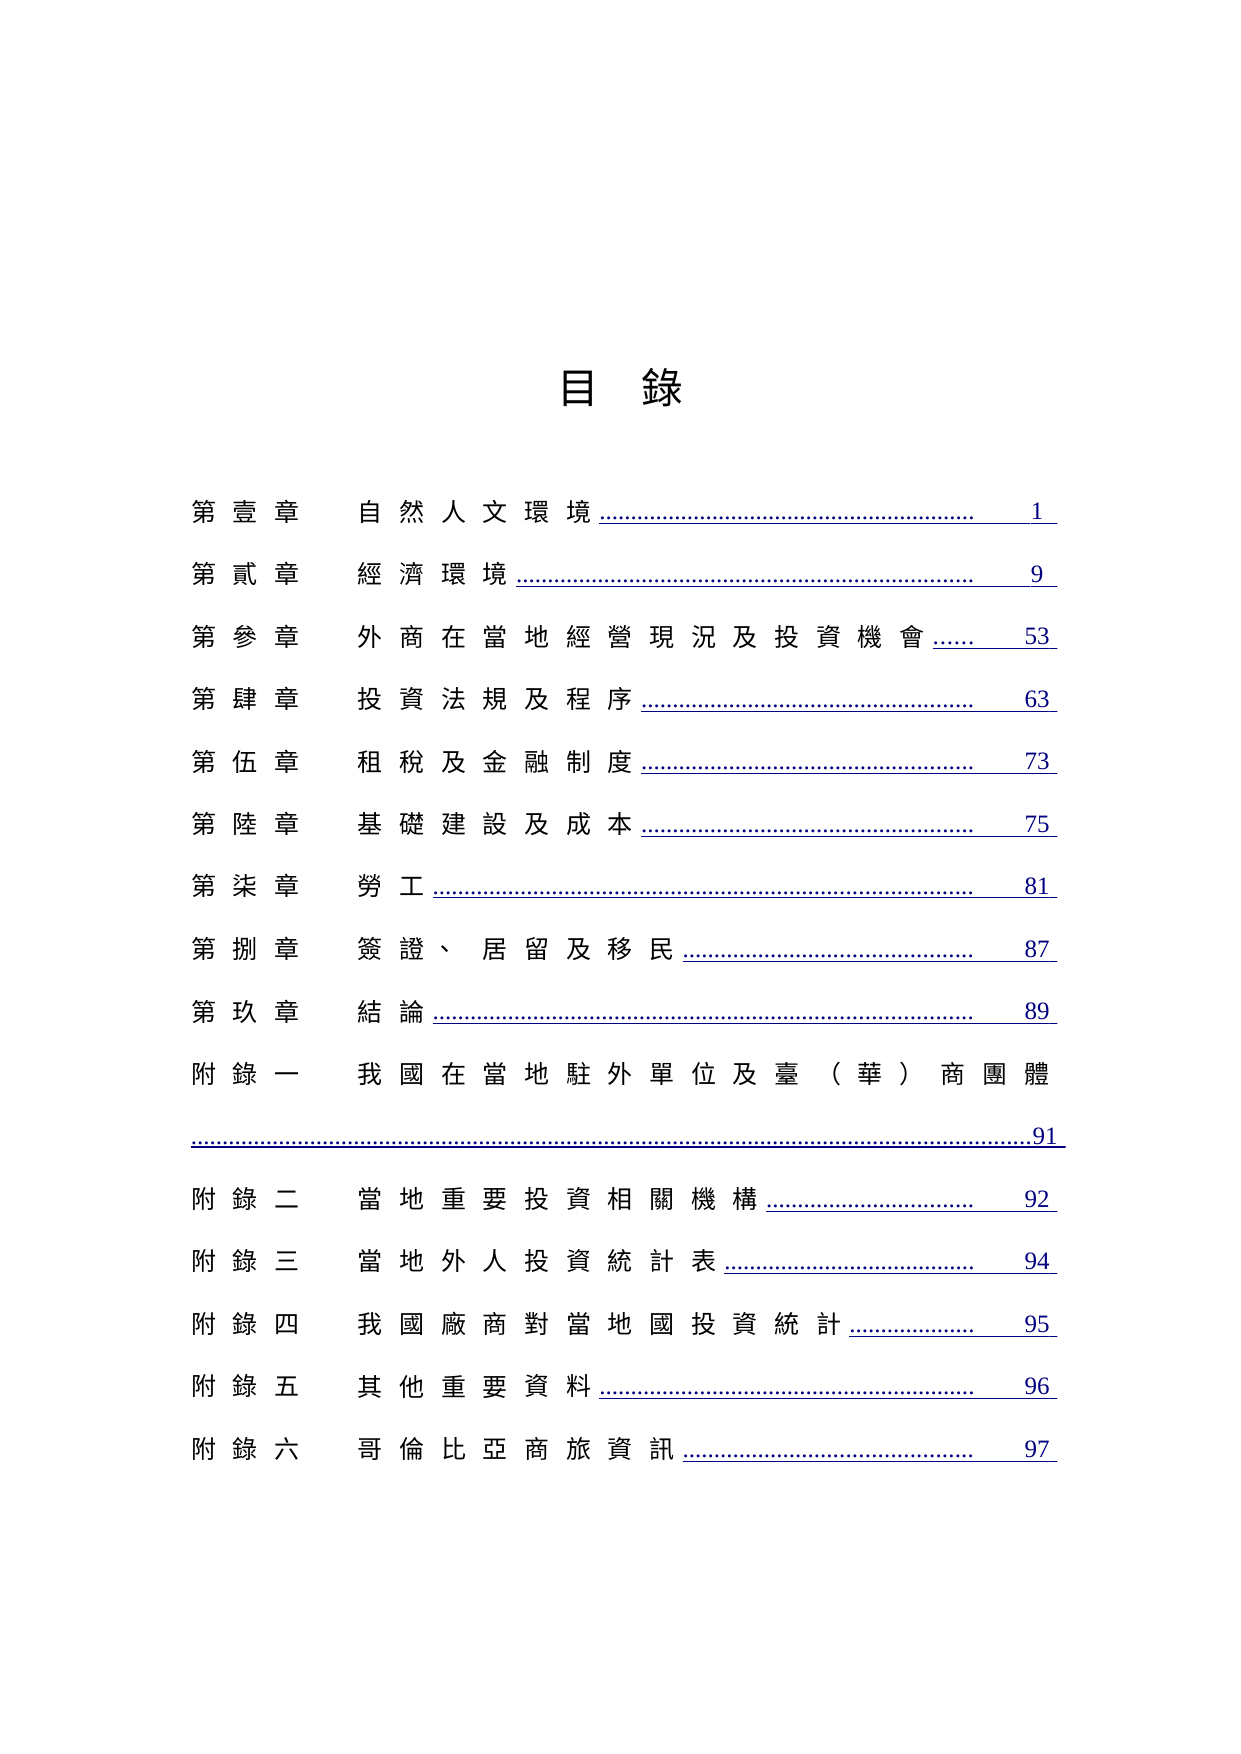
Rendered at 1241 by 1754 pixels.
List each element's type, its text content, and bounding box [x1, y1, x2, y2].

text 附錄五 其他重要資料 96 [183, 1344, 1058, 1406]
text 第捌章 簽證、居留及移民 87 [183, 906, 1058, 969]
text 目 錄 [183, 344, 1058, 406]
text 附錄三 當地外人投資統計表 94 [183, 1219, 1058, 1281]
text 第玖章 結論 89 [183, 969, 1058, 1031]
text 附錄六 哥倫比亞商旅資訊 97 [183, 1406, 1058, 1469]
text 第肆章 投資法規及程序 63 [183, 656, 1058, 719]
text 第陸章 基礎建設及成本 75 [183, 781, 1058, 844]
text 附錄一 我國在當地駐外單位及臺（華）商團體 91 [183, 1031, 1058, 1156]
text 附錄四 我國廠商對當地國投資統計 95 [183, 1281, 1058, 1344]
text 附錄二 當地重要投資相關機構 92 [183, 1156, 1058, 1219]
text 第貳章 經濟環境 9 [183, 531, 1058, 594]
text 第參章 外商在當地經營現況及投資機會 53 [183, 594, 1058, 656]
text 第柒章 勞工 81 [183, 844, 1058, 906]
text 第壹章 自然人文環境 1 [183, 469, 1058, 531]
text 第伍章 租稅及金融制度 73 [183, 719, 1058, 781]
